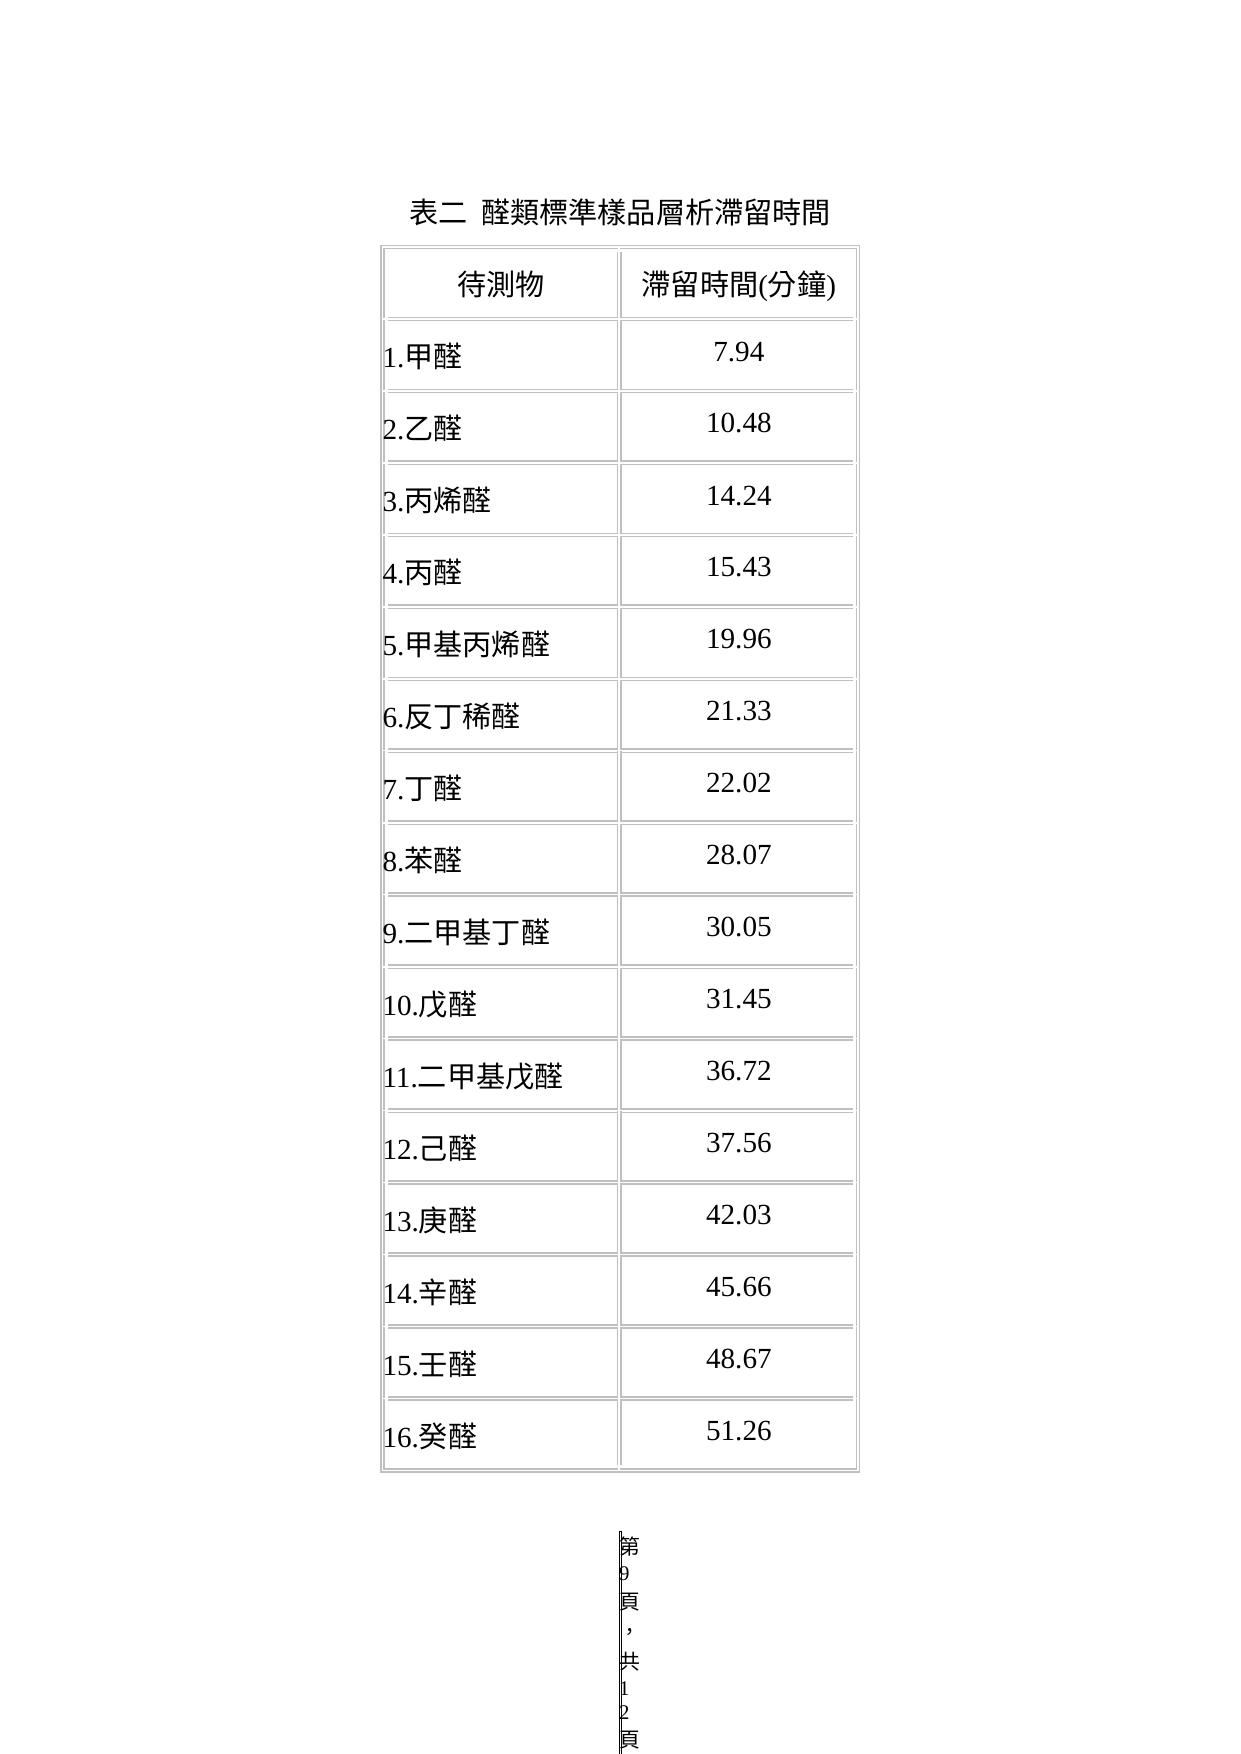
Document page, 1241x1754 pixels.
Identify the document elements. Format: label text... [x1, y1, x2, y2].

table_cell 21.33 [619, 676, 858, 748]
table_header 待測物 [382, 246, 619, 316]
table_cell 5.甲基丙烯醛 [382, 604, 619, 676]
table_cell 14.辛醛 [382, 1252, 619, 1324]
table_cell 7.丁醛 [382, 748, 619, 820]
text 表二 醛類標準樣品層析滯留時間 [148, 190, 1092, 232]
table_cell 14.24 [619, 460, 858, 532]
table_cell 15.43 [619, 533, 858, 604]
table_cell 28.07 [619, 820, 858, 892]
table_cell 51.26 [619, 1396, 858, 1468]
table_cell 10.戊醛 [382, 964, 619, 1036]
table_cell 22.02 [619, 748, 858, 820]
table_cell 15.壬醛 [382, 1324, 619, 1396]
table_cell 2.乙醛 [382, 389, 619, 460]
table_cell 19.96 [619, 604, 858, 676]
table_cell 31.45 [619, 964, 858, 1036]
table_cell 10.48 [619, 389, 858, 460]
table_header 滯留時間(分鐘) [619, 246, 858, 316]
table_cell 30.05 [619, 892, 858, 964]
table_cell 1.甲醛 [382, 316, 619, 388]
table_cell 37.56 [619, 1108, 858, 1180]
table_cell 12.己醛 [382, 1108, 619, 1180]
table_cell 45.66 [619, 1252, 858, 1324]
table_cell 42.03 [619, 1180, 858, 1252]
table_cell 48.67 [619, 1324, 858, 1396]
table_cell 3.丙烯醛 [382, 460, 619, 532]
table_cell 8.苯醛 [382, 820, 619, 892]
table_cell 36.72 [619, 1036, 858, 1108]
table_cell 13.庚醛 [382, 1180, 619, 1252]
table_cell 11.二甲基戊醛 [382, 1036, 619, 1108]
table_cell 4.丙醛 [382, 533, 619, 604]
table_cell 9.二甲基丁醛 [382, 892, 619, 964]
table_cell 6.反丁稀醛 [382, 676, 619, 748]
table_cell 7.94 [619, 316, 858, 388]
table_cell 16.癸醛 [382, 1396, 619, 1468]
